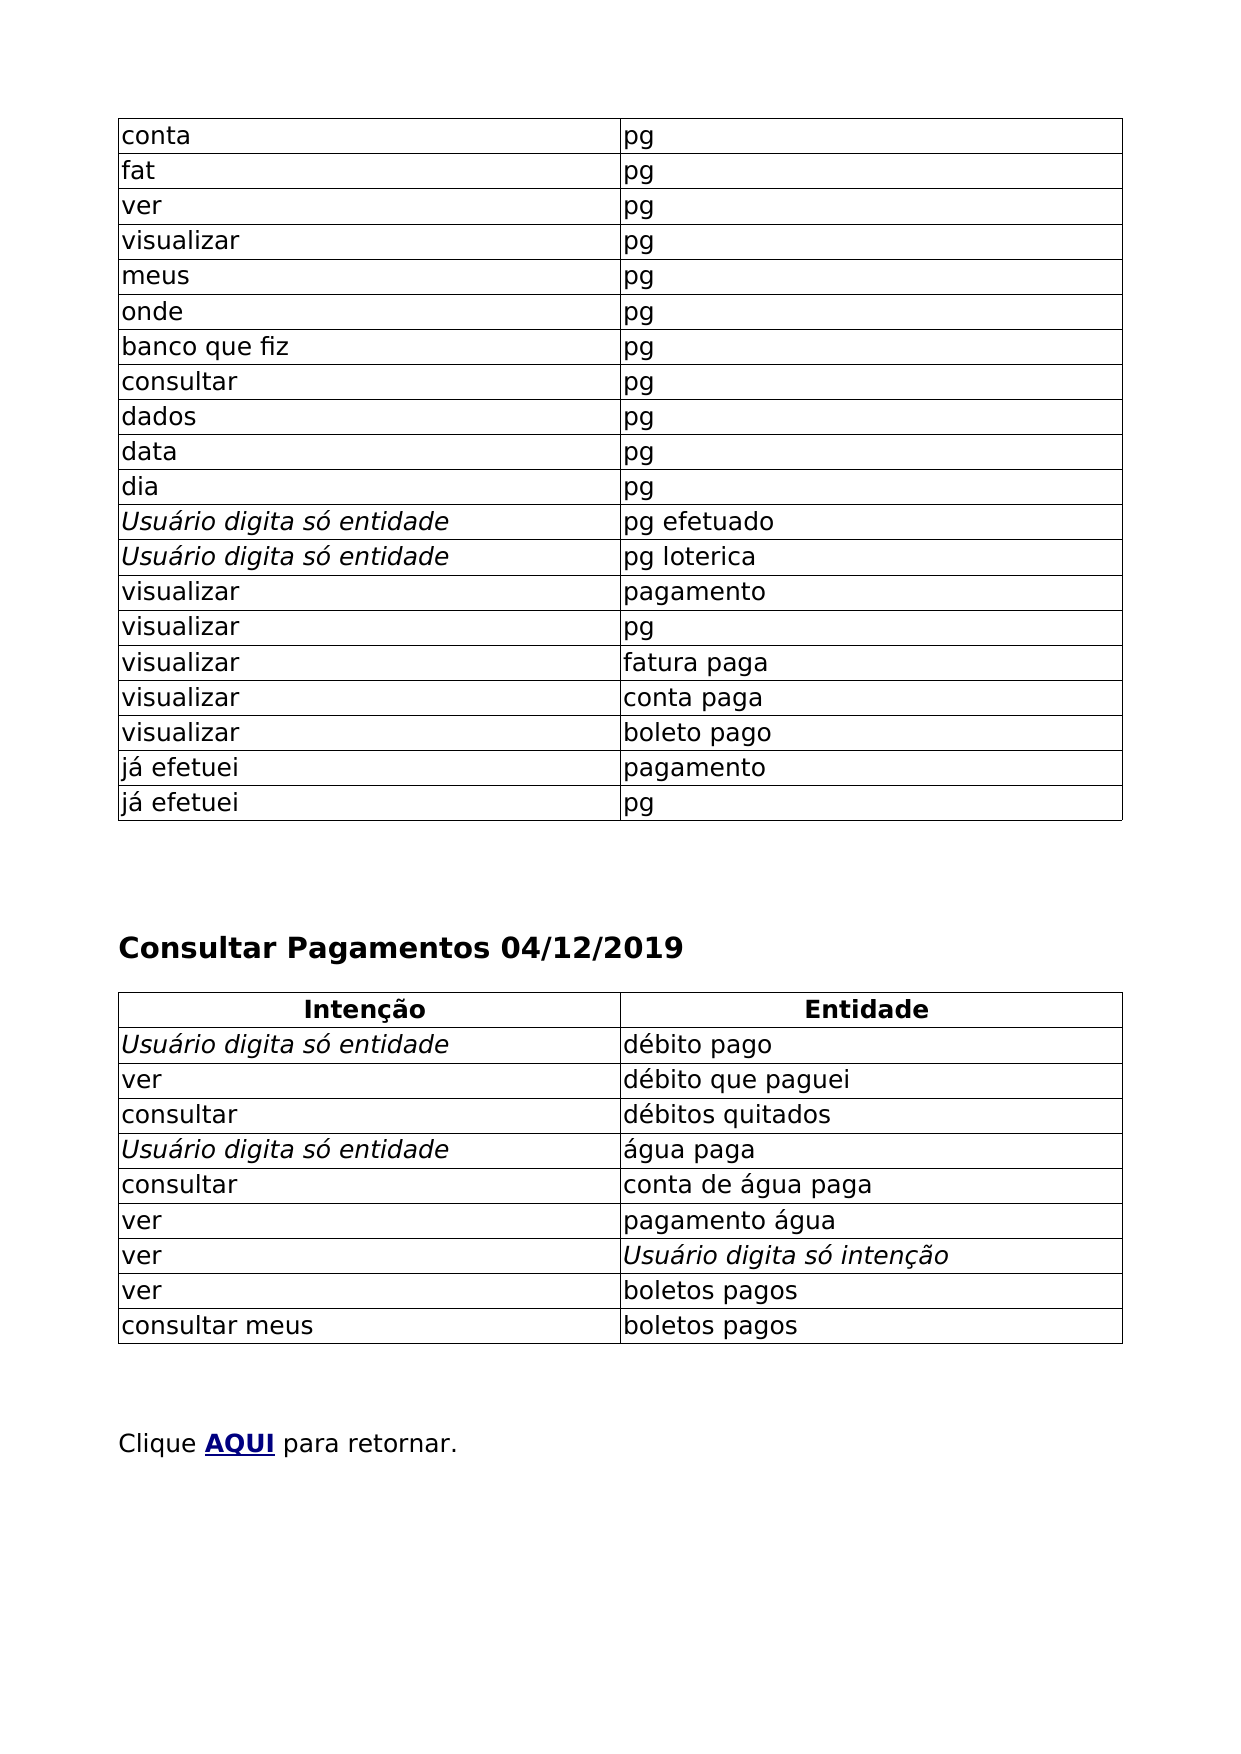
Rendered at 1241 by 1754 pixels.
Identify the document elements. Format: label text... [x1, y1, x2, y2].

table_cell pg [621, 611, 1122, 645]
table_header Entidade [621, 993, 1122, 1027]
table_cell visualizar [119, 646, 620, 680]
table_cell pg [621, 295, 1122, 329]
table_cell pagamento [621, 576, 1122, 609]
table_cell pg [621, 470, 1122, 504]
table_cell ver [119, 1239, 620, 1273]
table_cell pg efetuado [621, 505, 1122, 539]
table_cell pagamento água [621, 1204, 1122, 1238]
table_cell Usuário digita só entidade [119, 1028, 620, 1062]
table_cell pg [621, 786, 1122, 820]
table_cell água paga [621, 1134, 1122, 1168]
table_cell fatura paga [621, 646, 1122, 680]
table_cell consultar [119, 1169, 620, 1203]
table_cell meus [119, 260, 620, 294]
table_cell ver [119, 1204, 620, 1238]
table_cell débitos quitados [621, 1099, 1122, 1133]
table_cell pg [621, 225, 1122, 258]
table_cell pg [621, 400, 1122, 434]
table_cell pagamento [621, 751, 1122, 785]
table_cell dia [119, 470, 620, 504]
table_cell pg [621, 330, 1122, 364]
table_cell visualizar [119, 611, 620, 645]
table_cell pg [621, 260, 1122, 294]
table_cell fat [119, 154, 620, 188]
table_cell boletos pagos [621, 1309, 1122, 1343]
table_cell onde [119, 295, 620, 329]
table_cell Usuário digita só intenção [621, 1239, 1122, 1273]
table_cell já efetuei [119, 786, 620, 820]
text Clique AQUI para retornar. [118, 1429, 1122, 1487]
table_cell consultar meus [119, 1309, 620, 1343]
table_cell consultar [119, 1099, 620, 1133]
table_cell débito que paguei [621, 1064, 1122, 1097]
table_cell pg [621, 365, 1122, 399]
table_cell pg [621, 189, 1122, 223]
table_cell visualizar [119, 716, 620, 750]
table_cell Usuário digita só entidade [119, 540, 620, 574]
subtitle Consultar Pagamentos 04/12/2019 [118, 931, 1122, 965]
table_cell visualizar [119, 576, 620, 609]
table_cell pg loterica [621, 540, 1122, 574]
table_cell pg [621, 119, 1122, 153]
table_cell ver [119, 189, 620, 223]
table_cell pg [621, 435, 1122, 469]
table_cell data [119, 435, 620, 469]
table_cell ver [119, 1274, 620, 1308]
table_cell ver [119, 1064, 620, 1097]
table_cell conta [119, 119, 620, 153]
table_cell banco que fiz [119, 330, 620, 364]
table_cell visualizar [119, 225, 620, 258]
table_header Intenção [119, 993, 620, 1027]
table_cell visualizar [119, 681, 620, 715]
table_cell débito pago [621, 1028, 1122, 1062]
table_cell pg [621, 154, 1122, 188]
table_cell Usuário digita só entidade [119, 505, 620, 539]
table_cell conta paga [621, 681, 1122, 715]
table_cell boleto pago [621, 716, 1122, 750]
table_cell boletos pagos [621, 1274, 1122, 1308]
table_cell dados [119, 400, 620, 434]
table_cell conta de água paga [621, 1169, 1122, 1203]
table_cell Usuário digita só entidade [119, 1134, 620, 1168]
table_cell consultar [119, 365, 620, 399]
table_cell já efetuei [119, 751, 620, 785]
